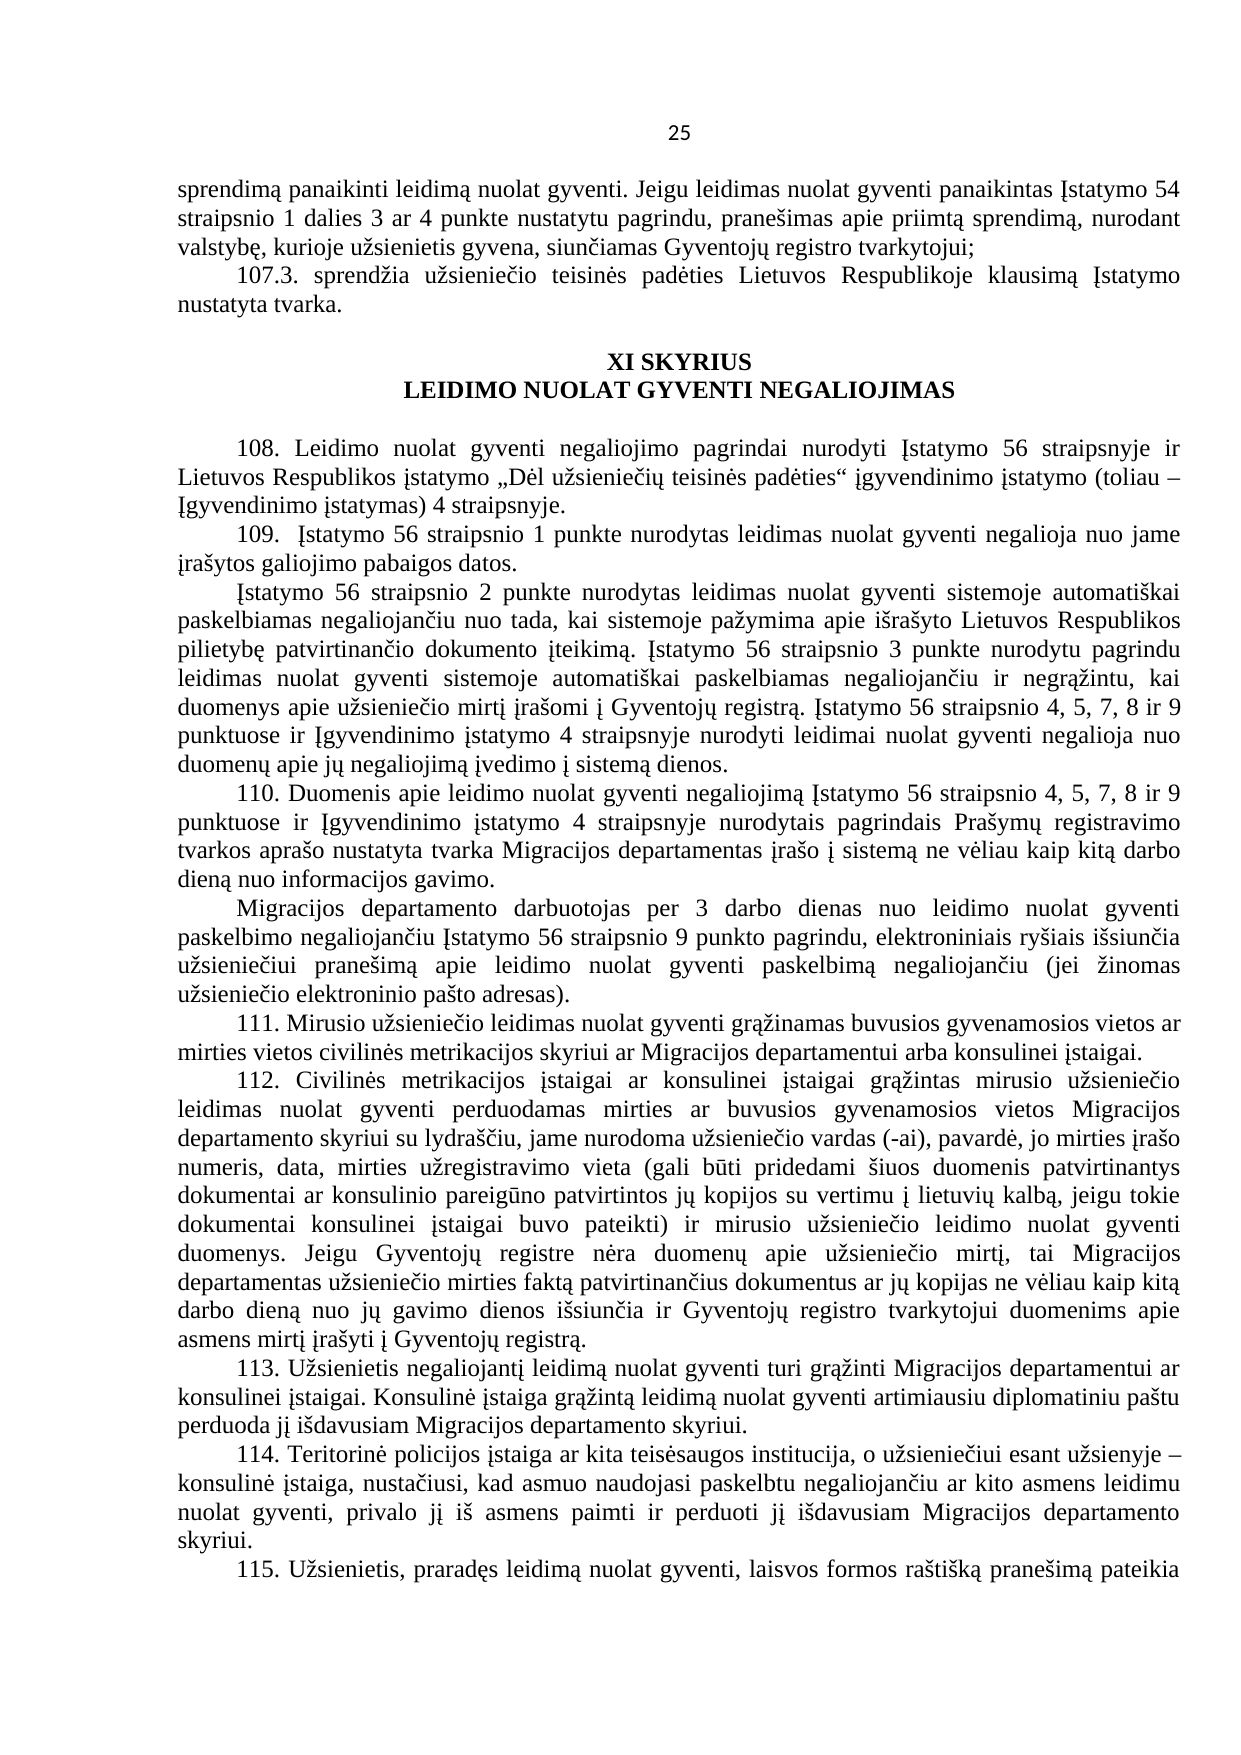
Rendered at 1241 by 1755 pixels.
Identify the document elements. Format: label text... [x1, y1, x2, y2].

text 107.3. sprendžia užsieniečio teisinės padėties Lietuvos Respublikoje klausimą Įstatymo nustatyta tvarka. [177, 260, 1181, 318]
text 110. Duomenis apie leidimo nuolat gyventi negaliojimą Įstatymo 56 straipsnio 4, 5, 7, 8 ir 9 punktuose ir Įgyvendinimo įstatymo 4 straipsnyje nurodytais pagrindais Prašymų registravimo tvarkos aprašo nustatyta tvarka Migracijos departamentas įrašo į sistemą ne vėliau kaip kitą darbo dieną nuo informacijos gavimo. [177, 778, 1181, 893]
text sprendimą panaikinti leidimą nuolat gyventi. Jeigu leidimas nuolat gyventi panaikintas Įstatymo 54 straipsnio 1 dalies 3 ar 4 punkte nustatytu pagrindu, pranešimas apie priimtą sprendimą, nurodant valstybę, kurioje užsienietis gyvena, siunčiamas Gyventojų registro tvarkytojui; [177, 174, 1181, 260]
text 111. Mirusio užsieniečio leidimas nuolat gyventi grąžinamas buvusios gyvenamosios vietos ar mirties vietos civilinės metrikacijos skyriui ar Migracijos departamentui arba konsulinei įstaigai. [177, 1008, 1181, 1065]
text Migracijos departamento darbuotojas per 3 darbo dienas nuo leidimo nuolat gyventi paskelbimo negaliojančiu Įstatymo 56 straipsnio 9 punkto pagrindu, elektroniniais ryšiais išsiunčia užsieniečiui pranešimą apie leidimo nuolat gyventi paskelbimą negaliojančiu (jei žinomas užsieniečio elektroninio pašto adresas). [177, 893, 1181, 1008]
text Įstatymo 56 straipsnio 2 punkte nurodytas leidimas nuolat gyventi sistemoje automatiškai paskelbiamas negaliojančiu nuo tada, kai sistemoje pažymima apie išrašyto Lietuvos Respublikos pilietybę patvirtinančio dokumento įteikimą. Įstatymo 56 straipsnio 3 punkte nurodytu pagrindu leidimas nuolat gyventi sistemoje automatiškai paskelbiamas negaliojančiu ir negrąžintu, kai duomenys apie užsieniečio mirtį įrašomi į Gyventojų registrą. Įstatymo 56 straipsnio 4, 5, 7, 8 ir 9 punktuose ir Įgyvendinimo įstatymo 4 straipsnyje nurodyti leidimai nuolat gyventi negalioja nuo duomenų apie jų negaliojimą įvedimo į sistemą dienos. [177, 577, 1181, 778]
text 115. Užsienietis, praradęs leidimą nuolat gyventi, laisvos formos raštišką pranešimą pateikia [177, 1554, 1181, 1583]
text 109. Įstatymo 56 straipsnio 1 punkte nurodytas leidimas nuolat gyventi negalioja nuo jame įrašytos galiojimo pabaigos datos. [177, 519, 1181, 577]
text 112. Civilinės metrikacijos įstaigai ar konsulinei įstaigai grąžintas mirusio užsieniečio leidimas nuolat gyventi perduodamas mirties ar buvusios gyvenamosios vietos Migracijos departamento skyriui su lydraščiu, jame nurodoma užsieniečio vardas (-ai), pavardė, jo mirties įrašo numeris, data, mirties užregistravimo vieta (gali būti pridedami šiuos duomenis patvirtinantys dokumentai ar konsulinio pareigūno patvirtintos jų kopijos su vertimu į lietuvių kalbą, jeigu tokie dokumentai konsulinei įstaigai buvo pateikti) ir mirusio užsieniečio leidimo nuolat gyventi duomenys. Jeigu Gyventojų registre nėra duomenų apie užsieniečio mirtį, tai Migracijos departamentas užsieniečio mirties faktą patvirtinančius dokumentus ar jų kopijas ne vėliau kaip kitą darbo dieną nuo jų gavimo dienos išsiunčia ir Gyventojų registro tvarkytojui duomenims apie asmens mirtį įrašyti į Gyventojų registrą. [177, 1065, 1181, 1353]
text XI skyrius [177, 347, 1181, 375]
text 108. Leidimo nuolat gyventi negaliojimo pagrindai nurodyti Įstatymo 56 straipsnyje ir Lietuvos Respublikos įstatymo „Dėl užsieniečių teisinės padėties“ įgyvendinimo įstatymo (toliau – Įgyvendinimo įstatymas) 4 straipsnyje. [177, 433, 1181, 519]
text 114. Teritorinė policijos įstaiga ar kita teisėsaugos institucija, o užsieniečiui esant užsienyje – konsulinė įstaiga, nustačiusi, kad asmuo naudojasi paskelbtu negaliojančiu ar kito asmens leidimu nuolat gyventi, privalo jį iš asmens paimti ir perduoti jį išdavusiam Migracijos departamento skyriui. [177, 1439, 1181, 1554]
text 113. Užsienietis negaliojantį leidimą nuolat gyventi turi grąžinti Migracijos departamentui ar konsulinei įstaigai. Konsulinė įstaiga grąžintą leidimą nuolat gyventi artimiausiu diplomatiniu paštu perduoda jį išdavusiam Migracijos departamento skyriui. [177, 1353, 1181, 1439]
text LEIDIMO NUOLAT GYVENTI NEGALIOJIMAS [177, 375, 1181, 404]
